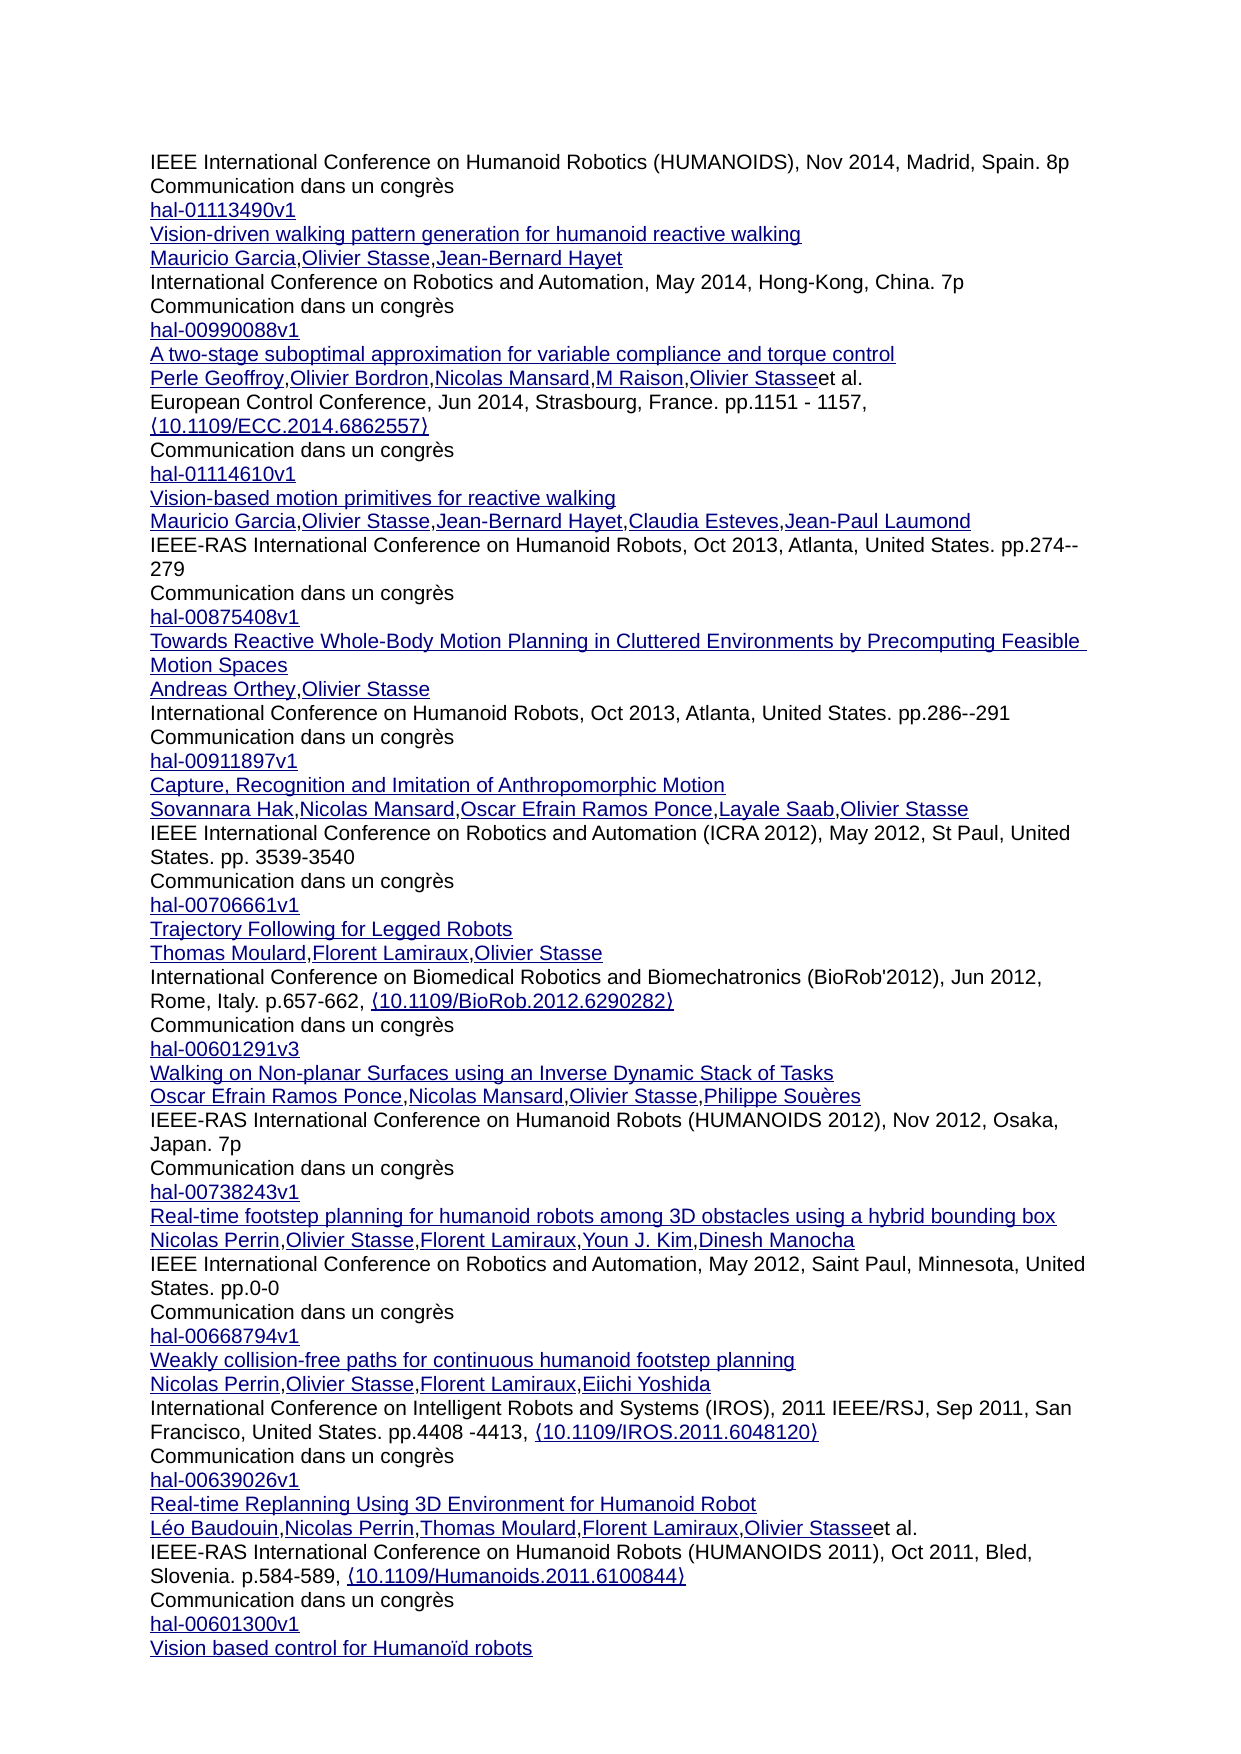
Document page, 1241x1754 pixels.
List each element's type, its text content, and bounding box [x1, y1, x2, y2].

table_cell Walking on Non-planar Surfaces using an Inverse Dynamic Stack of Tasks Oscar Efrain Ramos Ponce,Nicolas Mansard,Olivier Stasse,Philippe Souères IEEE-RAS International Conference on Humanoid Robots (HUMANOIDS 2012), Nov 2012, Osaka, Japan. 7p Communication dans un congrès hal-00738243v1 [150, 1060, 1090, 1204]
table_cell Towards Reactive Whole-Body Motion Planning in Cluttered Environments by Precomputing Feasible Motion Spaces Andreas Orthey,Olivier Stasse International Conference on Humanoid Robots, Oct 2013, Atlanta, United States. pp.286--291 Communication dans un congrès hal-00911897v1 [150, 629, 1090, 773]
table_cell IEEE International Conference on Humanoid Robotics (HUMANOIDS), Nov 2014, Madrid, Spain. 8p Communication dans un congrès hal-01113490v1 [150, 150, 1090, 222]
table_cell Real-time Replanning Using 3D Environment for Humanoid Robot Léo Baudouin,Nicolas Perrin,Thomas Moulard,Florent Lamiraux,Olivier Stasseet al. IEEE-RAS International Conference on Humanoid Robots (HUMANOIDS 2011), Oct 2011, Bled, Slovenia. p.584-589, ⟨10.1109/Humanoids.2011.6100844⟩ Communication dans un congrès hal-00601300v1 [150, 1492, 1090, 1635]
table_cell Vision-based motion primitives for reactive walking Mauricio Garcia,Olivier Stasse,Jean-Bernard Hayet,Claudia Esteves,Jean-Paul Laumond IEEE-RAS International Conference on Humanoid Robots, Oct 2013, Atlanta, United States. pp.274--279 Communication dans un congrès hal-00875408v1 [150, 485, 1090, 629]
table_cell Weakly collision-free paths for continuous humanoid footstep planning Nicolas Perrin,Olivier Stasse,Florent Lamiraux,Eiichi Yoshida International Conference on Intelligent Robots and Systems (IROS), 2011 IEEE/RSJ, Sep 2011, San Francisco, United States. pp.4408 -4413, ⟨10.1109/IROS.2011.6048120⟩ Communication dans un congrès hal-00639026v1 [150, 1348, 1090, 1492]
table_cell Capture, Recognition and Imitation of Anthropomorphic Motion Sovannara Hak,Nicolas Mansard,Oscar Efrain Ramos Ponce,Layale Saab,Olivier Stasse IEEE International Conference on Robotics and Automation (ICRA 2012), May 2012, St Paul, United States. pp. 3539-3540 Communication dans un congrès hal-00706661v1 [150, 773, 1090, 917]
table_cell Real-time footstep planning for humanoid robots among 3D obstacles using a hybrid bounding box Nicolas Perrin,Olivier Stasse,Florent Lamiraux,Youn J. Kim,Dinesh Manocha IEEE International Conference on Robotics and Automation, May 2012, Saint Paul, Minnesota, United States. pp.0-0 Communication dans un congrès hal-00668794v1 [150, 1204, 1090, 1348]
table_cell Vision-driven walking pattern generation for humanoid reactive walking Mauricio Garcia,Olivier Stasse,Jean-Bernard Hayet International Conference on Robotics and Automation, May 2014, Hong-Kong, China. 7p Communication dans un congrès hal-00990088v1 [150, 222, 1090, 342]
table_cell A two-stage suboptimal approximation for variable compliance and torque control Perle Geoffroy,Olivier Bordron,Nicolas Mansard,M Raison,Olivier Stasseet al. European Control Conference, Jun 2014, Strasbourg, France. pp.1151 - 1157, ⟨10.1109/ECC.2014.6862557⟩ Communication dans un congrès hal-01114610v1 [150, 342, 1090, 485]
table_cell Vision based control for Humanoïd robots [150, 1635, 1090, 1659]
table_cell Trajectory Following for Legged Robots Thomas Moulard,Florent Lamiraux,Olivier Stasse International Conference on Biomedical Robotics and Biomechatronics (BioRob'2012), Jun 2012, Rome, Italy. p.657-662, ⟨10.1109/BioRob.2012.6290282⟩ Communication dans un congrès hal-00601291v3 [150, 917, 1090, 1060]
